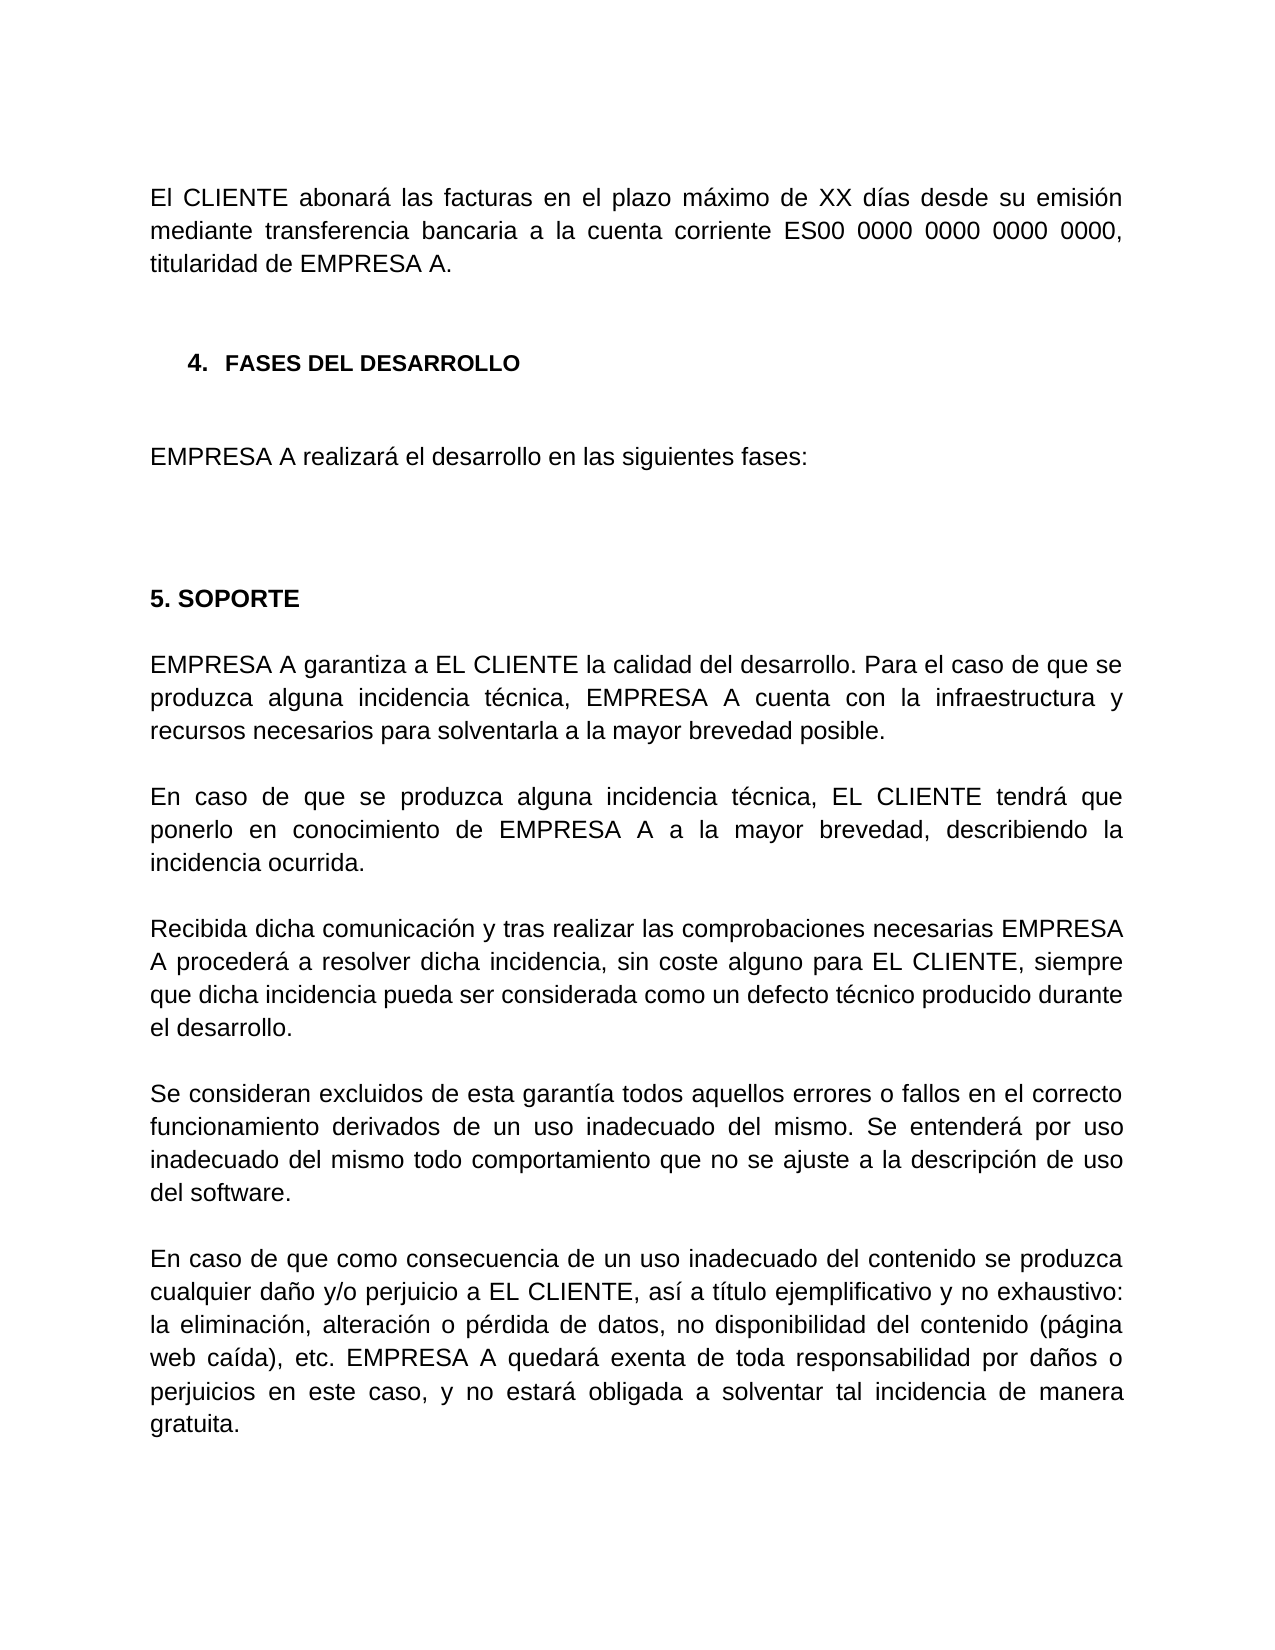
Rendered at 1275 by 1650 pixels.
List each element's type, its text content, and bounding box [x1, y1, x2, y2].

text En caso de que como consecuencia de un uso inadecuado del contenido se produzca cualquier daño y/o perjuicio a EL CLIENTE, así a título ejemplificativo y no exhaustivo: la eliminación, alteración o pérdida de datos, no disponibilidad del contenido (página web caída), etc. EMPRESA A quedará exenta de toda responsabilidad por daños o perjuicios en este caso, y no estará obligada a solventar tal incidencia de manera gratuita. [150, 1244, 1125, 1438]
text El CLIENTE abonará las facturas en el plazo máximo de XX días desde su emisión mediante transferencia bancaria a la cuenta corriente ES00 0000 0000 0000 0000, titularidad de EMPRESA A. [150, 183, 1125, 278]
text EMPRESA A garantiza a EL CLIENTE la calidad del desarrollo. Para el caso de que se produzca alguna incidencia técnica, EMPRESA A cuenta con la infraestructura y recursos necesarios para solventarla a la mayor brevedad posible. [150, 650, 1125, 745]
text En caso de que se produzca alguna incidencia técnica, EL CLIENTE tendrá que ponerlo en conocimiento de EMPRESA A a la mayor brevedad, describiendo la incidencia ocurrida. [150, 782, 1125, 877]
text EMPRESA A realizará el desarrollo en las siguientes fases: [150, 442, 1125, 470]
text Se consideran excluidos de esta garantía todos aquellos errores o fallos en el correcto funcionamiento derivados de un uso inadecuado del mismo. Se entenderá por uso inadecuado del mismo todo comportamiento que no se ajuste a la descripción de uso del software. [150, 1079, 1125, 1207]
list FASES DEL DESARROLLO [187, 348, 1125, 377]
text 5. SOPORTE [150, 584, 1125, 613]
text Recibida dicha comunicación y tras realizar las comprobaciones necesarias EMPRESA A procederá a resolver dicha incidencia, sin coste alguno para EL CLIENTE, siempre que dicha incidencia pueda ser considerada como un defecto técnico producido durante el desarrollo. [150, 914, 1125, 1042]
